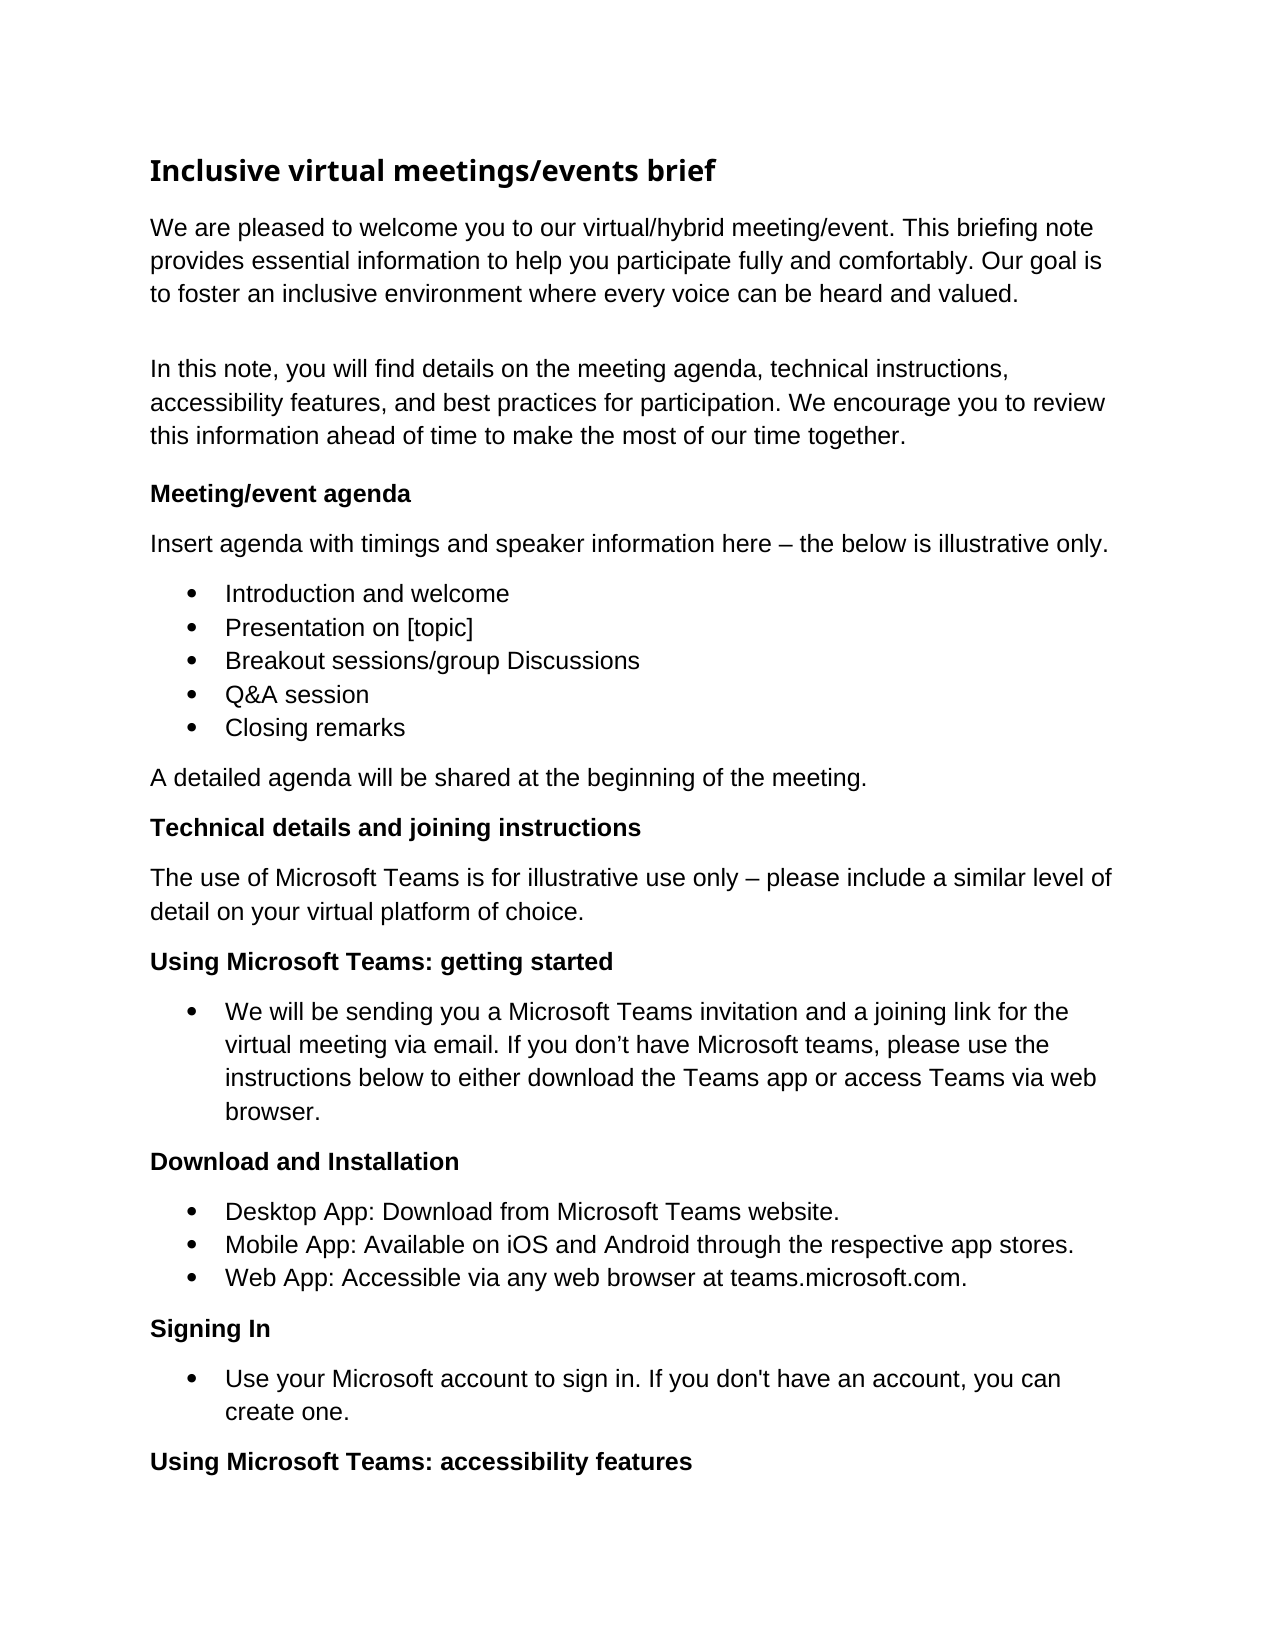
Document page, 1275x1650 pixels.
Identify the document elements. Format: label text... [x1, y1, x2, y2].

text We are pleased to welcome you to our virtual/hybrid meeting/event. This briefing note provides essential information to help you participate fully and comfortably. Our goal is to foster an inclusive environment where every voice can be heard and valued. [150, 213, 1125, 308]
text Download and Installation [150, 1147, 1125, 1175]
text Insert agenda with timings and speaker information here – the below is illustrative only. [150, 529, 1125, 558]
text Meeting/event agenda [150, 479, 1125, 508]
list Desktop App: Download from Microsoft Teams website. [187, 1197, 1125, 1225]
text A detailed agenda will be shared at the beginning of the meeting. [150, 763, 1125, 792]
list Presentation on [topic] [187, 613, 1125, 642]
list We will be sending you a Microsoft Teams invitation and a joining link for the virtual meeting via email. If you don’t have Microsoft teams, please use the instructions below to either download the Teams app or access Teams via web browser. [187, 996, 1125, 1125]
list Use your Microsoft account to sign in. If you don't have an account, you can create one. [187, 1363, 1125, 1426]
text Using Microsoft Teams: getting started [150, 946, 1125, 975]
text Technical details and joining instructions [150, 813, 1125, 842]
text In this note, you will find details on the meeting agenda, technical instructions, accessibility features, and best practices for participation. We encourage you to review this information ahead of time to make the most of our time together. [150, 354, 1125, 450]
text Inclusive virtual meetings/events brief [150, 150, 1125, 190]
list Closing remarks [187, 713, 1125, 742]
list Q&A session [187, 679, 1125, 708]
list Introduction and welcome [187, 579, 1125, 608]
text Using Microsoft Teams: accessibility features [150, 1447, 1125, 1476]
list Breakout sessions/group Discussions [187, 646, 1125, 675]
text Signing In [150, 1313, 1125, 1342]
text The use of Microsoft Teams is for illustrative use only – please include a similar level of detail on your virtual platform of choice. [150, 863, 1125, 925]
list Mobile App: Available on iOS and Android through the respective app stores. [187, 1230, 1125, 1259]
list Web App: Accessible via any web browser at teams.microsoft.com. [187, 1263, 1125, 1292]
